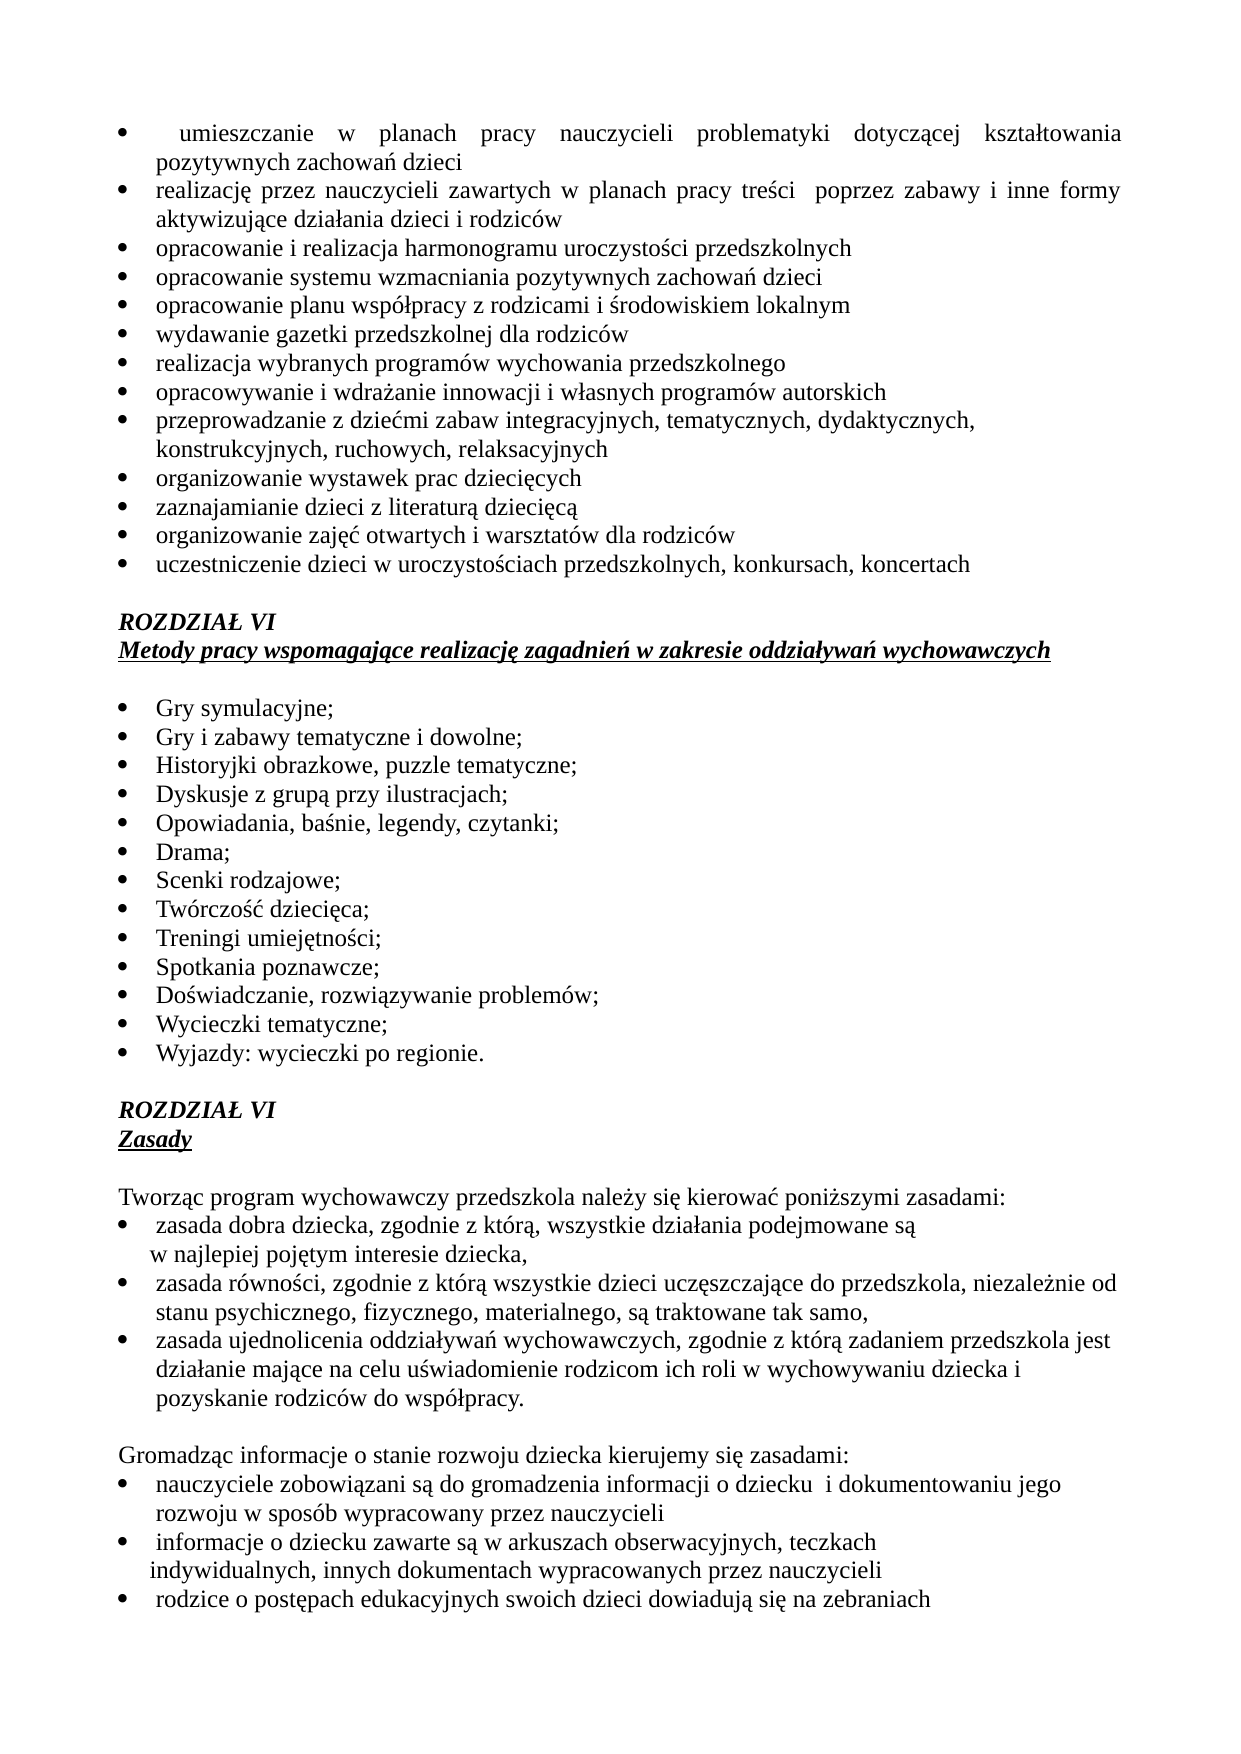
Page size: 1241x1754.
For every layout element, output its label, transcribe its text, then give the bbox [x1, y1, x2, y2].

list Wyjazdy: wycieczki po regionie. [118, 1038, 1122, 1067]
list Wycieczki tematyczne; [118, 1009, 1122, 1038]
list uczestniczenie dzieci w uroczystościach przedszkolnych, konkursach, koncertach [118, 549, 1122, 578]
text indywidualnych, innych dokumentach wypracowanych przez nauczycieli [118, 1556, 1122, 1584]
list opracowanie planu współpracy z rodzicami i środowiskiem lokalnym [118, 291, 1122, 319]
list Treningi umiejętności; [118, 923, 1122, 952]
list przeprowadzanie z dziećmi zabaw integracyjnych, tematycznych, dydaktycznych, konstrukcyjnych, ruchowych, relaksacyjnych [118, 406, 1122, 463]
list opracowanie systemu wzmacniania pozytywnych zachowań dzieci [118, 262, 1122, 291]
text Tworząc program wychowawczy przedszkola należy się kierować poniższymi zasadami: [118, 1182, 1122, 1211]
list organizowanie zajęć otwartych i warsztatów dla rodziców [118, 521, 1122, 549]
list nauczyciele zobowiązani są do gromadzenia informacji o dziecku i dokumentowaniu jego rozwoju w sposób wypracowany przez nauczycieli [118, 1469, 1122, 1527]
text Metody pracy wspomagające realizację zagadnień w zakresie oddziaływań wychowawczych [118, 636, 1122, 664]
text w najlepiej pojętym interesie dziecka, [118, 1239, 1122, 1268]
list realizację przez nauczycieli zawartych w planach pracy treści poprzez zabawy i inne formy aktywizujące działania dzieci i rodziców [118, 176, 1122, 233]
list Spotkania poznawcze; [118, 952, 1122, 981]
list Dyskusje z grupą przy ilustracjach; [118, 779, 1122, 808]
list Historyjki obrazkowe, puzzle tematyczne; [118, 751, 1122, 779]
list zasada ujednolicenia oddziaływań wychowawczych, zgodnie z którą zadaniem przedszkola jest działanie mające na celu uświadomienie rodzicom ich roli w wychowywaniu dziecka i pozyskanie rodziców do współpracy. [118, 1326, 1122, 1412]
list opracowywanie i wdrażanie innowacji i własnych programów autorskich [118, 377, 1122, 406]
list Gry i zabawy tematyczne i dowolne; [118, 722, 1122, 751]
list Doświadczanie, rozwiązywanie problemów; [118, 981, 1122, 1009]
list opracowanie i realizacja harmonogramu uroczystości przedszkolnych [118, 233, 1122, 262]
list realizacja wybranych programów wychowania przedszkolnego [118, 348, 1122, 377]
list zasada równości, zgodnie z którą wszystkie dzieci uczęszczające do przedszkola, niezależnie od stanu psychicznego, fizycznego, materialnego, są traktowane tak samo, [118, 1268, 1122, 1326]
text Gromadząc informacje o stanie rozwoju dziecka kierujemy się zasadami: [118, 1441, 1122, 1469]
list Gry symulacyjne; [118, 693, 1122, 722]
list Opowiadania, baśnie, legendy, czytanki; [118, 808, 1122, 837]
list zaznajamianie dzieci z literaturą dziecięcą [118, 492, 1122, 521]
list Twórczość dziecięca; [118, 894, 1122, 923]
list informacje o dziecku zawarte są w arkuszach obserwacyjnych, teczkach [118, 1527, 1122, 1556]
list wydawanie gazetki przedszkolnej dla rodziców [118, 319, 1122, 348]
list zasada dobra dziecka, zgodnie z którą, wszystkie działania podejmowane są [118, 1211, 1122, 1239]
list organizowanie wystawek prac dziecięcych [118, 463, 1122, 492]
text Zasady [118, 1124, 1122, 1153]
text ROZDZIAŁ VI [118, 607, 1122, 636]
list Scenki rodzajowe; [118, 866, 1122, 894]
list Drama; [118, 837, 1122, 866]
list rodzice o postępach edukacyjnych swoich dzieci dowiadują się na zebraniach [118, 1584, 1122, 1613]
text ROZDZIAŁ VI [118, 1096, 1122, 1124]
list umieszczanie w planach pracy nauczycieli problematyki dotyczącej kształtowania pozytywnych zachowań dzieci [118, 118, 1122, 176]
